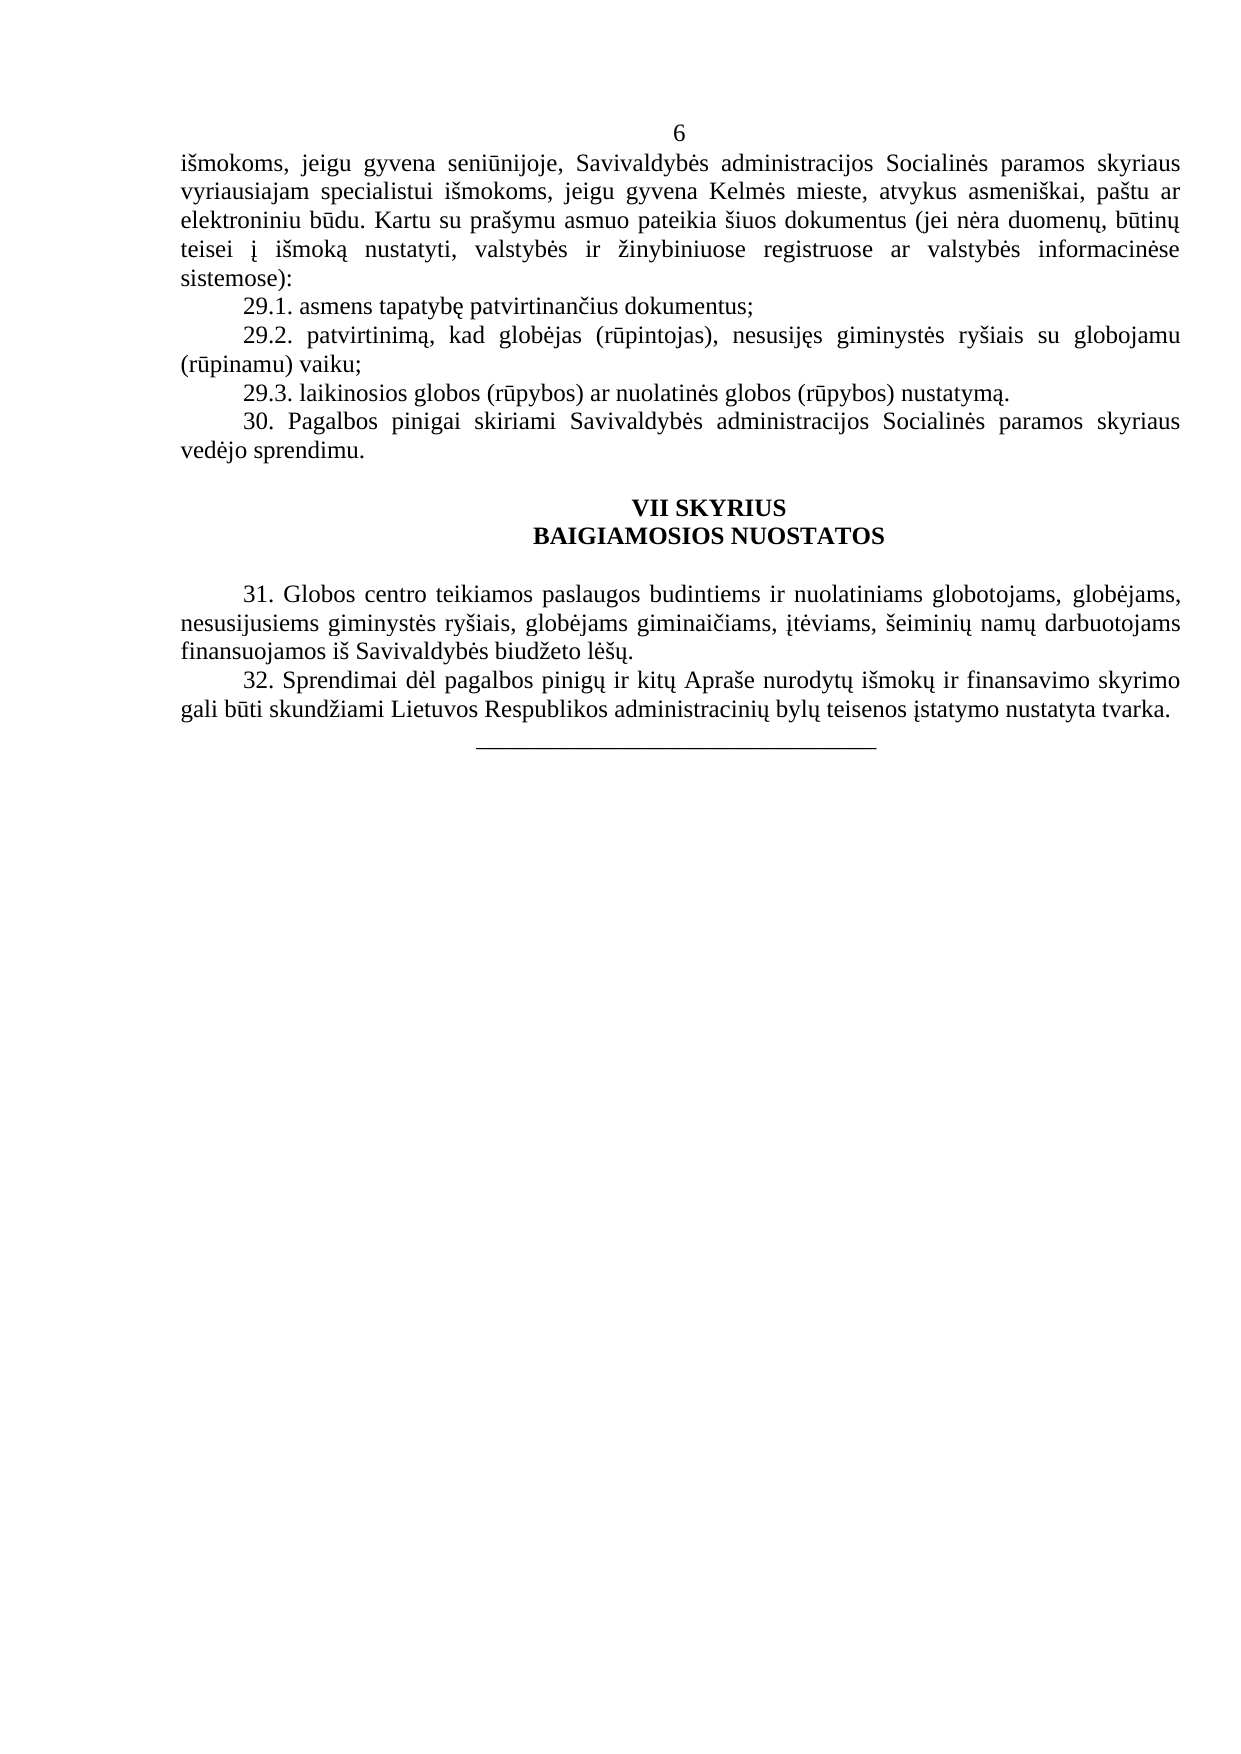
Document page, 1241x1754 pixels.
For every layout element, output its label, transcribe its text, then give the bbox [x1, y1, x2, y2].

text 30. Pagalbos pinigai skiriami Savivaldybės administracijos Socialinės paramos skyriaus vedėjo sprendimu. [180, 406, 1181, 464]
text BAIGIAMOSIOS NUOSTATOS [180, 521, 1181, 550]
text 29.3. laikinosios globos (rūpybos) ar nuolatinės globos (rūpybos) nustatymą. [180, 378, 1181, 406]
text 32. Sprendimai dėl pagalbos pinigų ir kitų Apraše nurodytų išmokų ir finansavimo skyrimo gali būti skundžiami Lietuvos Respublikos administracinių bylų teisenos įstatymo nustatyta tvarka. [180, 665, 1181, 723]
text išmokoms, jeigu gyvena seniūnijoje, Savivaldybės administracijos Socialinės paramos skyriaus vyriausiajam specialistui išmokoms, jeigu gyvena Kelmės mieste, atvykus asmeniškai, paštu ar elektroniniu būdu. Kartu su prašymu asmuo pateikia šiuos dokumentus (jei nėra duomenų, būtinų teisei į išmoką nustatyti, valstybės ir žinybiniuose registruose ar valstybės informacinėse sistemose): [180, 148, 1181, 291]
text 29.2. patvirtinimą, kad globėjas (rūpintojas), nesusijęs giminystės ryšiais su globojamu (rūpinamu) vaiku; [180, 320, 1181, 378]
text 29.1. asmens tapatybę patvirtinančius dokumentus; [180, 291, 1181, 320]
text 31. Globos centro teikiamos paslaugos budintiems ir nuolatiniams globotojams, globėjams, nesusijusiems giminystės ryšiais, globėjams giminaičiams, įtėviams, šeiminių namų darbuotojams finansuojamos iš Savivaldybės biudžeto lėšų. [180, 579, 1181, 665]
text ________________________________ [177, 723, 1181, 751]
text VII SKYRIUS [180, 493, 1181, 521]
